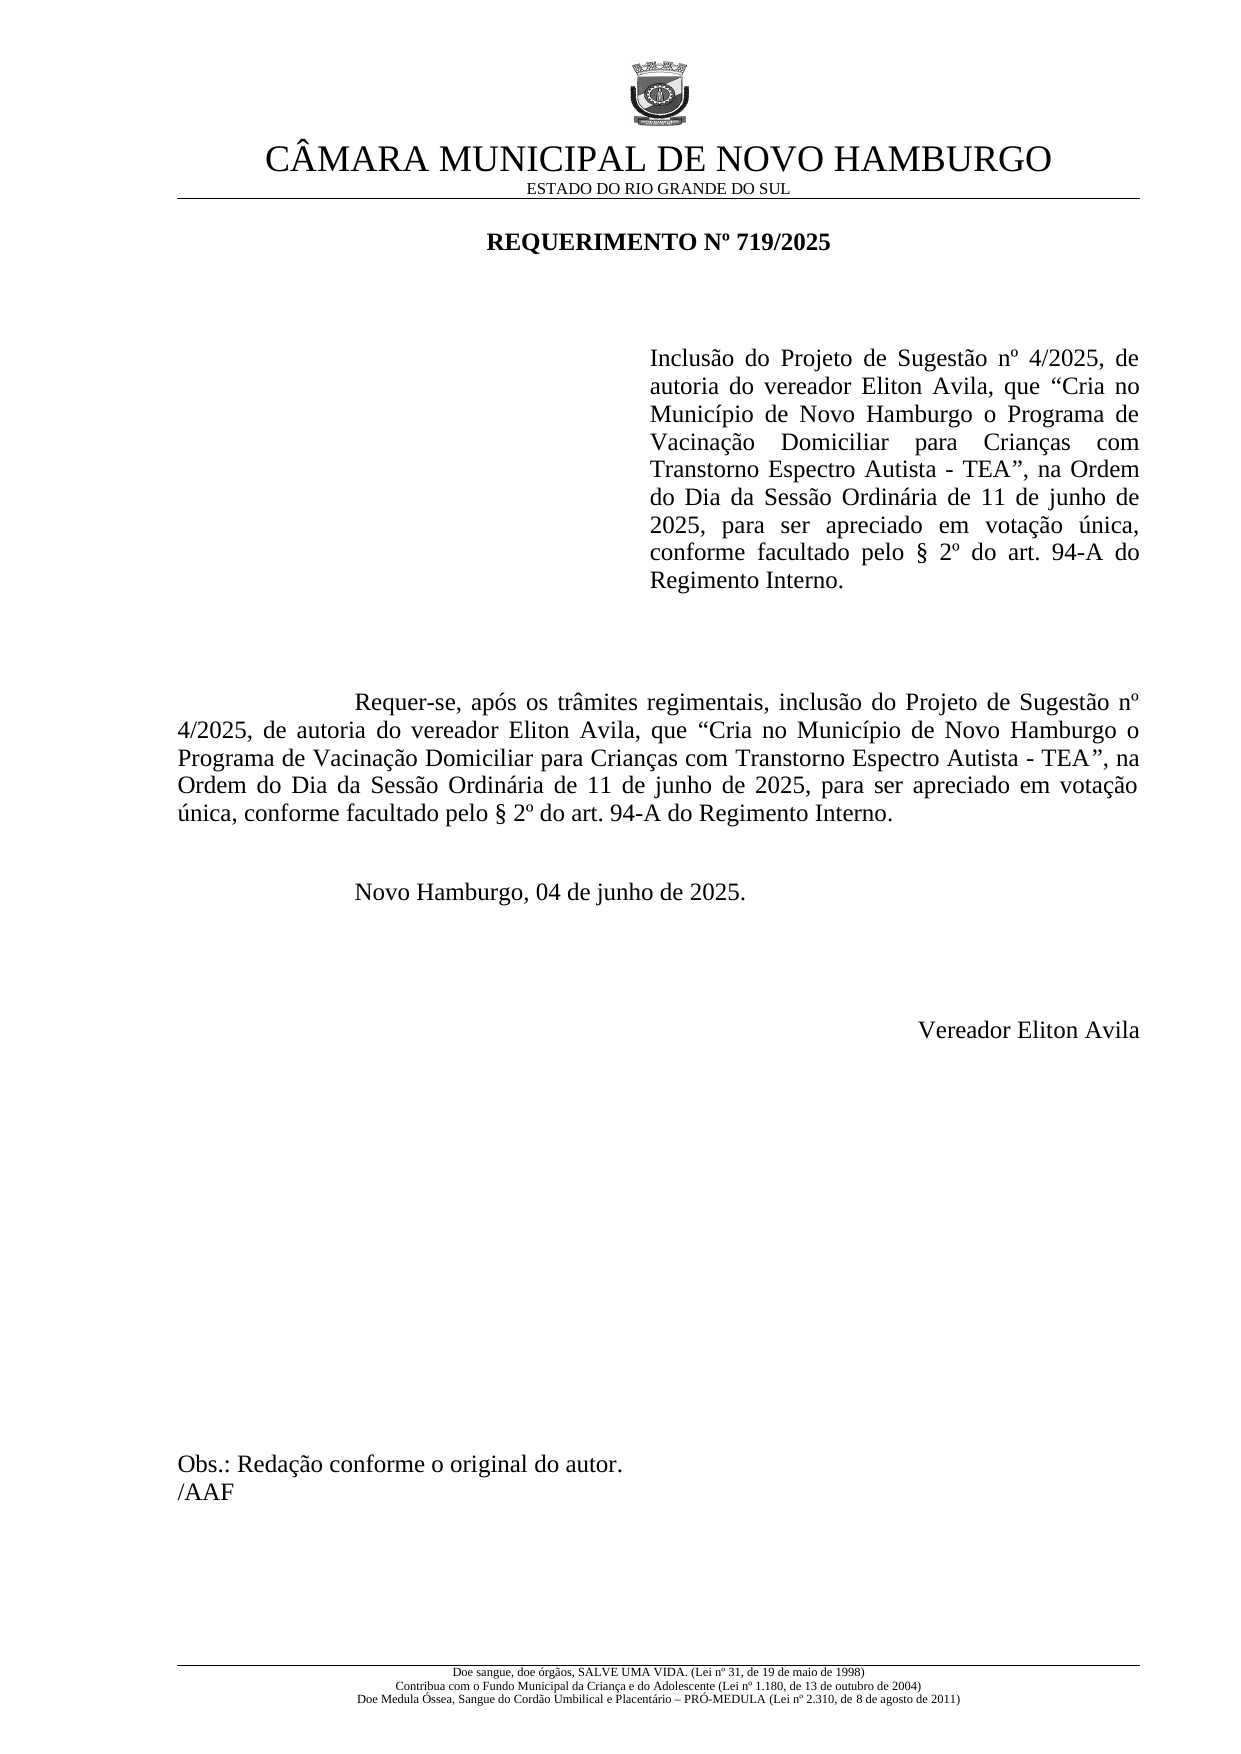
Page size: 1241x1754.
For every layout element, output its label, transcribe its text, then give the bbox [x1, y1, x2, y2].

text Requer-se, após os trâmites regimentais, inclusão do Projeto de Sugestão nº 4/2025, de autoria do vereador Eliton Avila, que “Cria no Município de Novo Hamburgo o Programa de Vacinação Domiciliar para Crianças com Transtorno Espectro Autista - TEA”, na Ordem do Dia da Sessão Ordinária de 11 de junho de 2025, para ser apreciado em votação única, conforme facultado pelo § 2º do art. 94-A do Regimento Interno. [177, 688, 1140, 827]
text Novo Hamburgo, 04 de junho de 2025. [177, 878, 1140, 906]
text /AAF [177, 1478, 1140, 1506]
text Obs.: Redação conforme o original do autor. [177, 1450, 1140, 1478]
text Vereador Eliton Avila [295, 1016, 1140, 1044]
text REQUERIMENTO Nº 719/2025 [177, 228, 1140, 256]
text Inclusão do Projeto de Sugestão nº 4/2025, de autoria do vereador Eliton Avila, que “Cria no Município de Novo Hamburgo o Programa de Vacinação Domiciliar para Crianças com Transtorno Espectro Autista - TEA”, na Ordem do Dia da Sessão Ordinária de 11 de junho de 2025, para ser apreciado em votação única, conforme facultado pelo § 2º do art. 94-A do Regimento Interno. [649, 344, 1140, 594]
